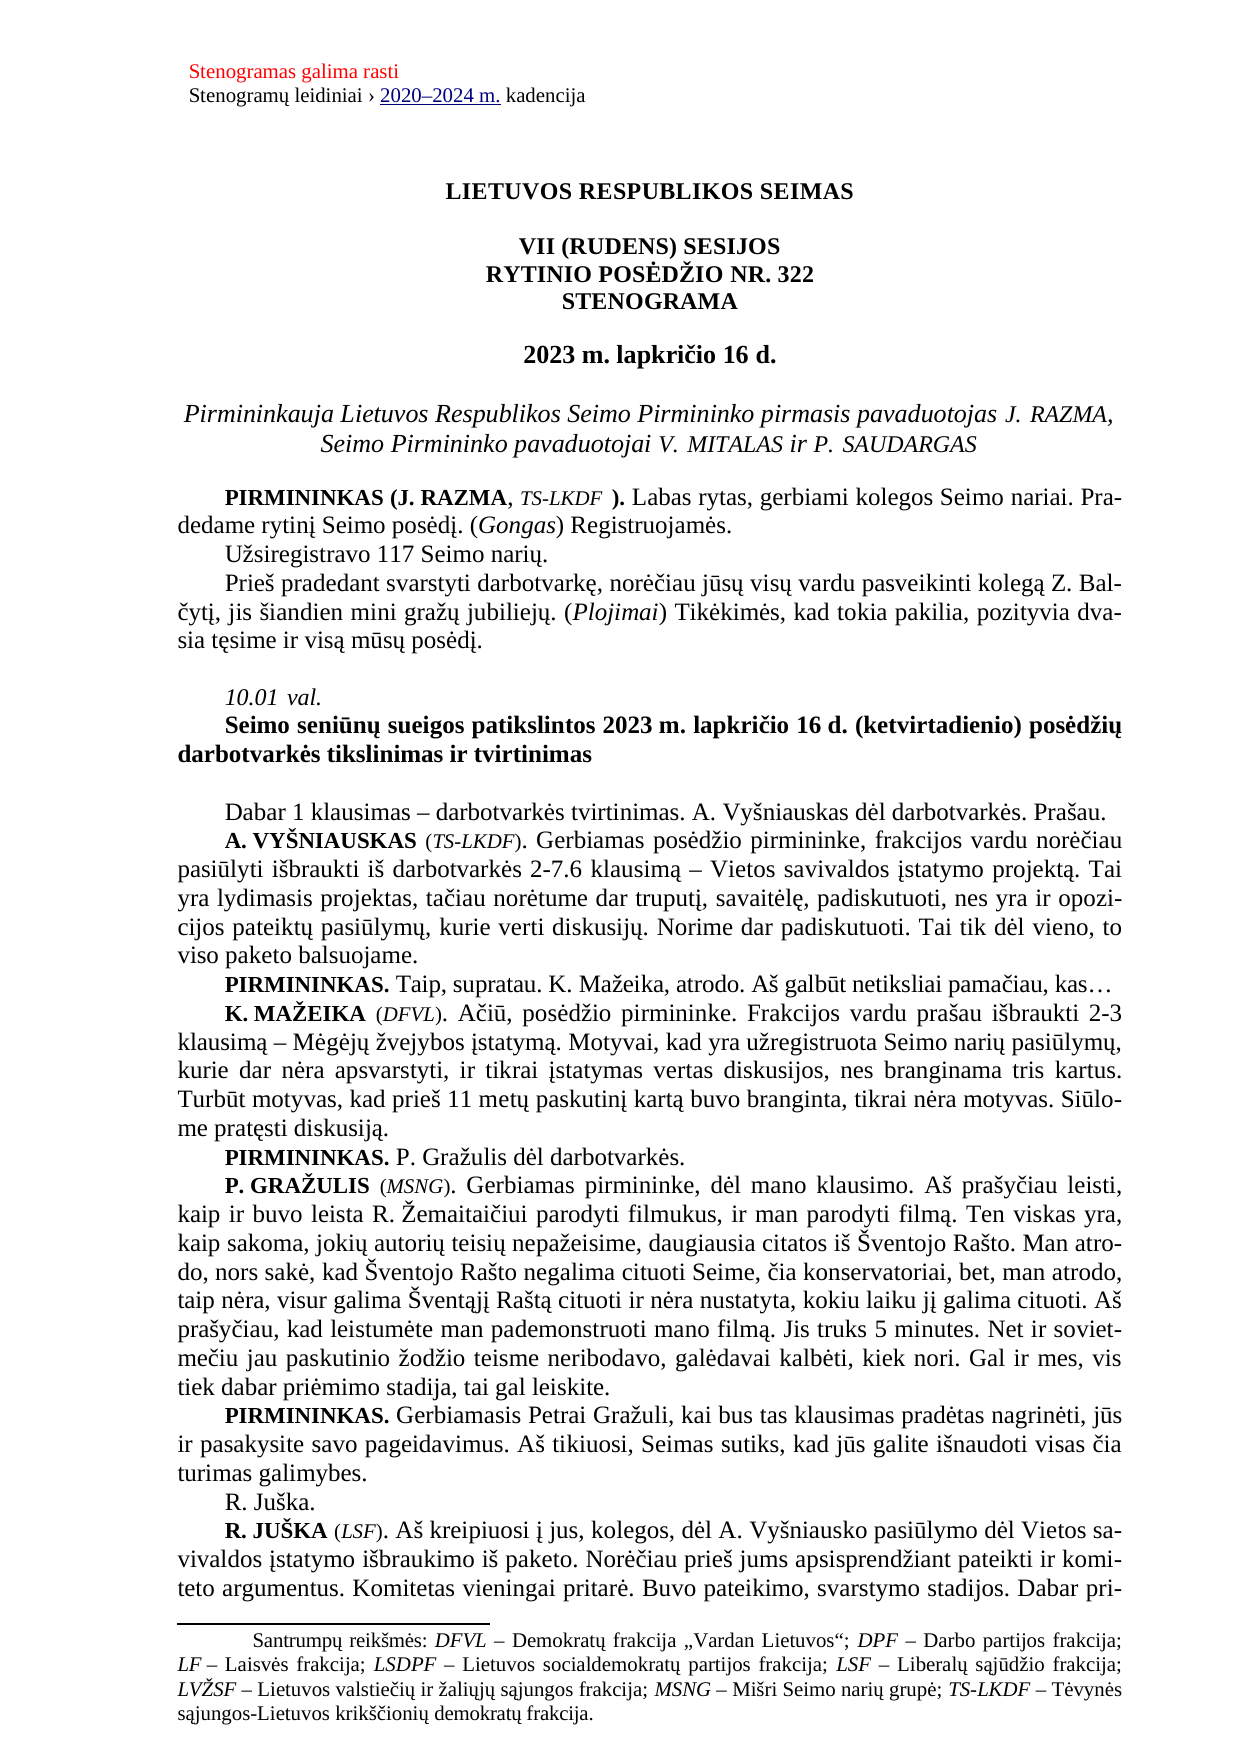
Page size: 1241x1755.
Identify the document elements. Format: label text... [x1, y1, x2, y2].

text PIRMININKAS. P. Gra­žu­lis dėl dar­bo­tvarkės. [177, 1142, 1122, 1171]
text Pirmininkauja Lietuvos Respublikos Seimo Pirmininko pirmasis pavaduotojas J. RAZMA, Seimo Pirmininko pavaduotojai V. MITALAS ir P. SAUDARGAS [177, 398, 1122, 458]
text Prieš pra­de­dant svars­ty­ti dar­bo­tvarkę, no­rė­čiau jū­sų vi­sų var­du pa­svei­kin­ti ko­le­gą Z. Bal­čy­tį, jis šian­dien mi­ni gra­žų ju­bi­lie­jų. (Plo­ji­mai) Ti­kė­ki­mės, kad to­kia pa­ki­lia, po­zi­ty­via dva­sia tę­si­me ir vi­są mū­sų po­sė­dį. [177, 568, 1122, 654]
text K. MAŽEIKA (DFVL). Ačiū, po­sė­džio pir­mi­nin­ke. Frak­ci­jos var­du pra­šau iš­brauk­ti 2-3 klau­si­mą – Mė­gė­jų žve­jy­bos įsta­ty­mą. Mo­ty­vai, kad yra už­re­gist­ruo­ta Sei­mo na­rių pa­siū­ly­mų, ku­rie dar nė­ra ap­svars­ty­ti, ir tik­rai įsta­ty­mas ver­tas dis­ku­si­jos, nes bran­gi­na­ma tris kar­tus. Tur­būt mo­ty­vas, kad prieš 11 me­tų pas­ku­ti­nį kar­tą bu­vo bran­gin­ta, tik­rai nė­ra mo­ty­vas. Siū­lo­me pra­tęs­ti dis­ku­si­ją. [177, 998, 1122, 1142]
text P. GRAŽULIS (MSNG). Ger­bia­mas pir­mi­nin­ke, dėl ma­no klau­si­mo. Aš pra­šy­čiau leis­ti, kaip ir bu­vo leis­ta R. Že­mai­tai­čiui pa­ro­dy­ti fil­mu­kus, ir man pa­ro­dy­ti fil­mą. Ten vis­kas yra, kaip sa­ko­ma, jo­kių au­to­rių tei­sių ne­pa­žei­si­me, dau­giau­sia ci­ta­tos iš Šven­to­jo Raš­to. Man at­ro­do, nors sa­kė, kad Šven­to­jo Raš­to ne­ga­li­ma ci­tuo­ti Sei­me, čia kon­ser­va­to­riai, bet, man at­ro­do, taip nė­ra, vi­sur ga­li­ma Šven­tą­jį Raš­tą ci­tuo­ti ir nė­ra nu­sta­ty­ta, ko­kiu lai­ku jį ga­li­ma ci­tuo­ti. Aš pra­šy­čiau, kad leis­tu­mė­te man pa­de­monst­ruo­ti ma­no fil­mą. Jis truks 5 mi­nu­tes. Net ir so­viet­me­čiu jau pas­ku­ti­nio žo­džio teis­me ne­ri­bo­da­vo, ga­lė­da­vai kal­bė­ti, kiek no­ri. Gal ir mes, vis tiek da­bar pri­ėmi­mo sta­di­ja, tai gal leis­ki­te. [177, 1171, 1122, 1401]
text R. JUŠKA (LSF). Aš krei­piuo­si į jus, ko­le­gos, dėl A. Vyš­niaus­ko pa­siū­ly­mo dėl Vie­tos sa­vi­val­dos įsta­ty­mo iš­brau­ki­mo iš pa­ke­to. No­rė­čiau prieš jums ap­si­spren­džiant pa­teik­ti ir ko­mi­te­to ar­gu­men­tus. Ko­mi­te­tas vie­nin­gai pri­ta­rė. Bu­vo pa­tei­ki­mo, svars­ty­mo sta­di­jos. Da­bar pri­ [177, 1516, 1122, 1602]
text 10.01 val. [224, 683, 1122, 711]
text Sei­mo se­niū­nų su­ei­gos pa­tiks­lin­tos 2023 m. lap­kri­čio 16 d. (ket­vir­ta­die­nio) po­sė­džių dar­bo­tvarkės tiks­li­ni­mas ir tvir­ti­ni­mas [177, 711, 1122, 768]
title VII (RUDENS) SESIJOS [177, 232, 1122, 260]
text PIRMININKAS (J. RAZMA, TS-LKDF). La­bas ry­tas, ger­bia­mi ko­le­gos Sei­mo na­riai. Pra­de­da­me ry­ti­nį Sei­mo po­sė­dį. (Gon­gas) Re­gist­ruo­ja­mės. [177, 482, 1122, 539]
title RYTINIO posėdžio NR. 322 [177, 260, 1122, 287]
text Santrumpų reikšmės: DFVL – Demokratų frakcija „Vardan Lietuvos“; DPF – Darbo partijos frakcija; LF – Laisvės frakcija; LSDPF – Lietuvos socialdemokratų partijos frakcija; LSF – Liberalų sąjūdžio frakcija; LVŽSF – Lietuvos valstiečių ir žaliųjų sąjungos frakcija; MSNG – Mišri Seimo narių grupė; TS-LKDF – Tėvynės sąjungos-Lietuvos krikščionių demokratų frakcija. [177, 1624, 1122, 1724]
text Da­bar 1 klau­si­mas – dar­bo­tvarkės tvir­ti­ni­mas. A. Vyš­niaus­kas dėl dar­bo­tvarkės. Pra­šau. [177, 797, 1122, 826]
text R. Juš­ka. [177, 1487, 1122, 1516]
title STENOGRAMA [177, 287, 1122, 315]
text PIRMININKAS. Ger­bia­ma­sis Pet­rai Gra­žu­li, kai bus tas klau­si­mas pra­dė­tas nag­ri­nė­ti, jūs ir pa­sa­ky­si­te sa­vo pa­gei­da­vi­mus. Aš ti­kiuo­si, Sei­mas su­tiks, kad jūs ga­li­te iš­nau­do­ti vi­sas čia tu­ri­mas ga­li­my­bes. [177, 1401, 1122, 1487]
title LIETUVOS RESPUBLIKOS SEIMAS [177, 177, 1122, 204]
text PIRMININKAS. Taip, su­pra­tau. K. Ma­žei­ka, at­ro­do. Aš gal­būt ne­tiks­liai pa­ma­čiau, kas… [177, 969, 1122, 998]
table_cell Stenogramų leidiniai › 2020–2024 m. kadencija [177, 83, 1045, 107]
table_header Stenogramas galima rasti [177, 59, 1045, 83]
table_cell [177, 107, 1045, 131]
text A. VYŠNIAUSKAS (TS-LKDF). Ger­bia­mas po­sė­džio pir­mi­nin­ke, frak­ci­jos var­du no­rė­čiau pa­siū­ly­ti iš­brauk­ti iš dar­bo­tvarkės 2-7.6 klau­si­mą – Vie­tos sa­vi­val­dos įsta­ty­mo pro­jek­tą. Tai yra ly­di­ma­sis pro­jek­tas, ta­čiau no­rė­tu­me dar tru­pu­tį, sa­vai­tė­lę, pa­dis­ku­tuo­ti, nes yra ir opo­zi­ci­jos pa­teik­tų pa­siū­ly­mų, ku­rie ver­ti dis­ku­si­jų. No­ri­me dar pa­dis­ku­tuo­ti. Tai tik dėl vie­no, to vi­so pa­ke­to bal­suo­ja­me. [177, 826, 1122, 969]
text Už­si­re­gist­ra­vo 117 Sei­mo na­rių. [177, 539, 1122, 568]
text 2023 m. lapkričio 16 d. [177, 339, 1122, 369]
